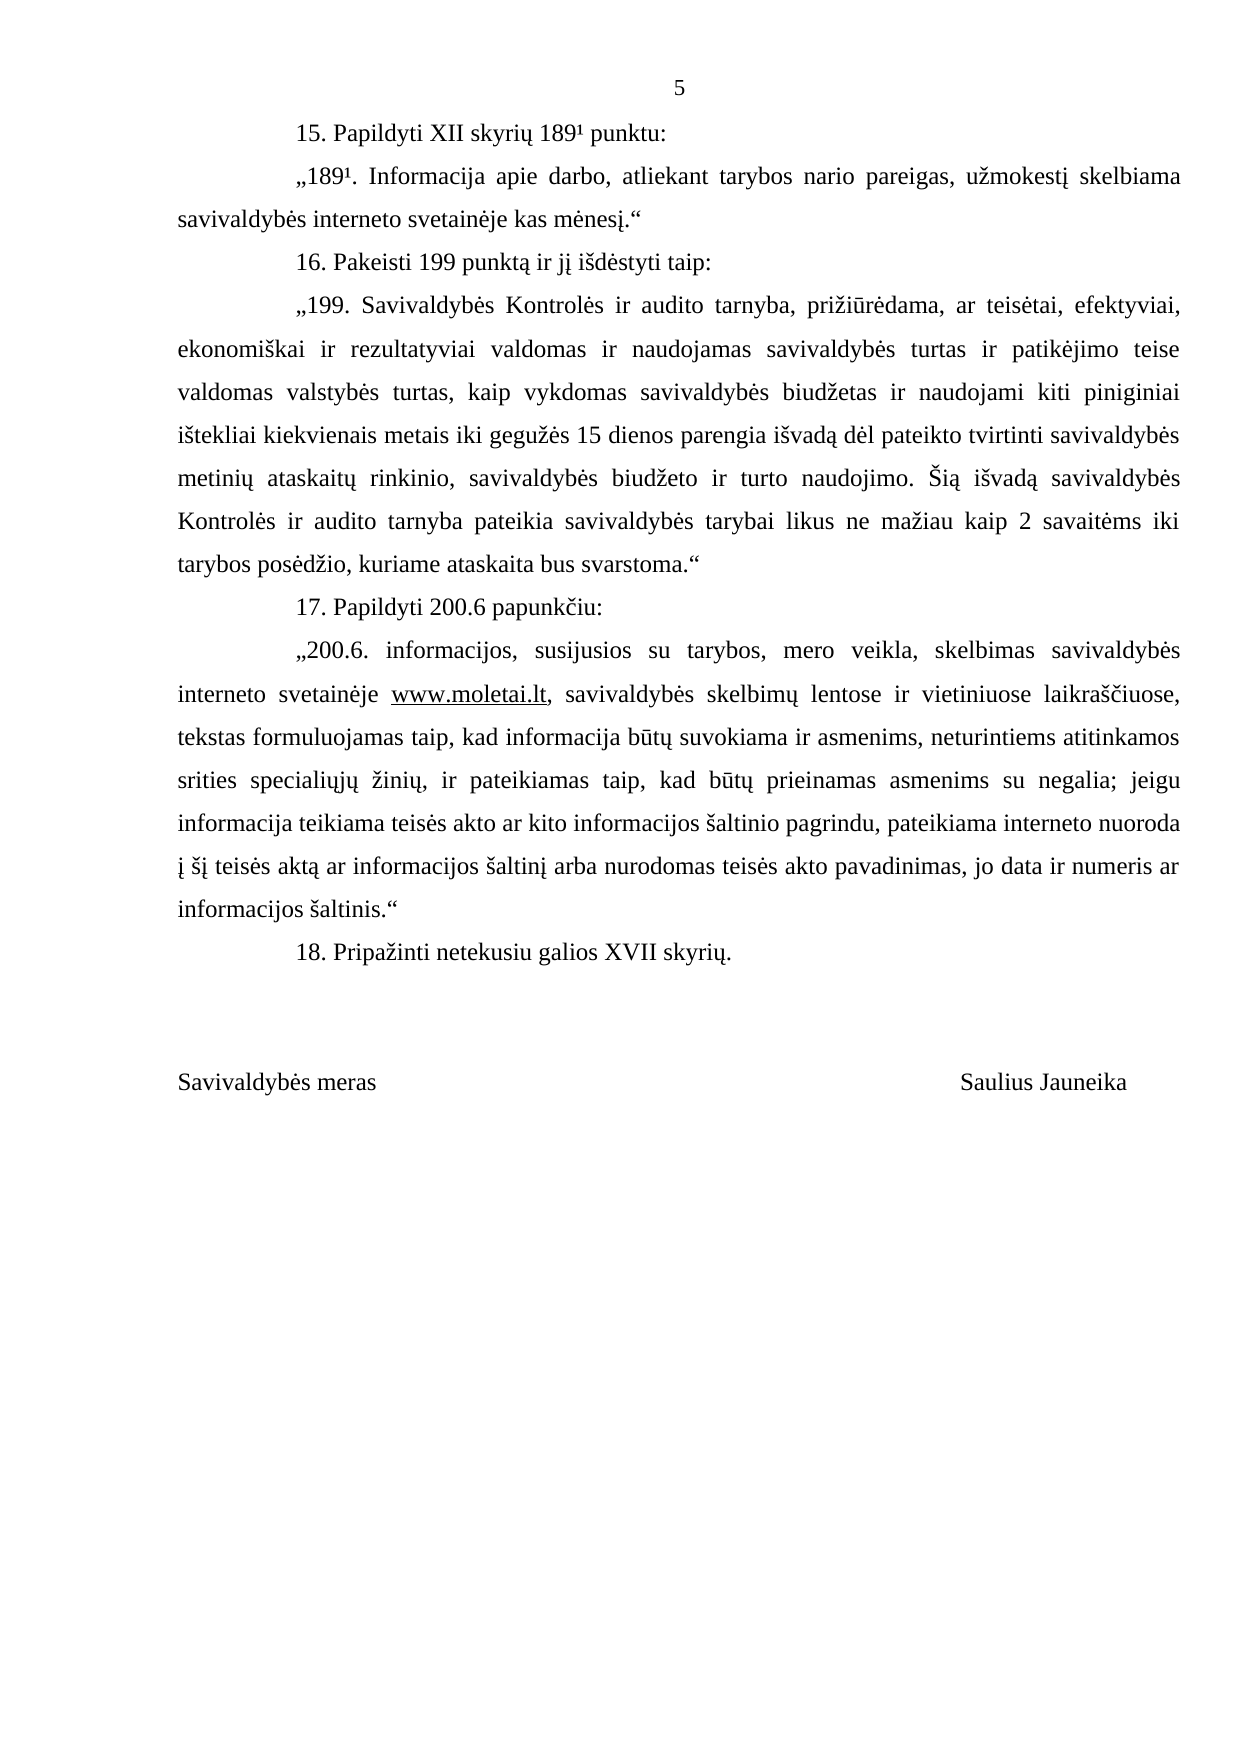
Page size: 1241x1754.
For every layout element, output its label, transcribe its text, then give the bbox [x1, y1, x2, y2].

text 18. Pripažinti netekusiu galios XVII skyrių. [177, 937, 1181, 966]
text „200.6. informacijos, susijusios su tarybos, mero veikla, skelbimas savivaldybės interneto svetainėje www.moletai.lt, savivaldybės skelbimų lentose ir vietiniuose laikraščiuose, tekstas formuluojamas taip, kad informacija būtų suvokiama ir asmenims, neturintiems atitinkamos srities specialiųjų žinių, ir pateikiamas taip, kad būtų prieinamas asmenims su negalia; jeigu informacija teikiama teisės akto ar kito informacijos šaltinio pagrindu, pateikiama interneto nuoroda į šį teisės aktą ar informacijos šaltinį arba nurodomas teisės akto pavadinimas, jo data ir numeris ar informacijos šaltinis.“ [177, 636, 1181, 923]
text 16. Pakeisti 199 punktą ir jį išdėstyti taip: [177, 247, 1181, 276]
text 17. Papildyti 200.6 papunkčiu: [177, 592, 1181, 621]
text „199. Savivaldybės Kontrolės ir audito tarnyba, prižiūrėdama, ar teisėtai, efektyviai, ekonomiškai ir rezultatyviai valdomas ir naudojamas savivaldybės turtas ir patikėjimo teise valdomas valstybės turtas, kaip vykdomas savivaldybės biudžetas ir naudojami kiti piniginiai ištekliai kiekvienais metais iki gegužės 15 dienos parengia išvadą dėl pateikto tvirtinti savivaldybės metinių ataskaitų rinkinio, savivaldybės biudžeto ir turto naudojimo. Šią išvadą savivaldybės Kontrolės ir audito tarnyba pateikia savivaldybės tarybai likus ne mažiau kaip 2 savaitėms iki tarybos posėdžio, kuriame ataskaita bus svarstoma.“ [177, 291, 1181, 578]
text 15. Papildyti XII skyrių 189¹ punktu: [177, 118, 1181, 147]
text Savivaldybės meras Saulius Jauneika [177, 1067, 1181, 1096]
text „189¹. Informacija apie darbo, atliekant tarybos nario pareigas, užmokestį skelbiama savivaldybės interneto svetainėje kas mėnesį.“ [177, 161, 1181, 233]
